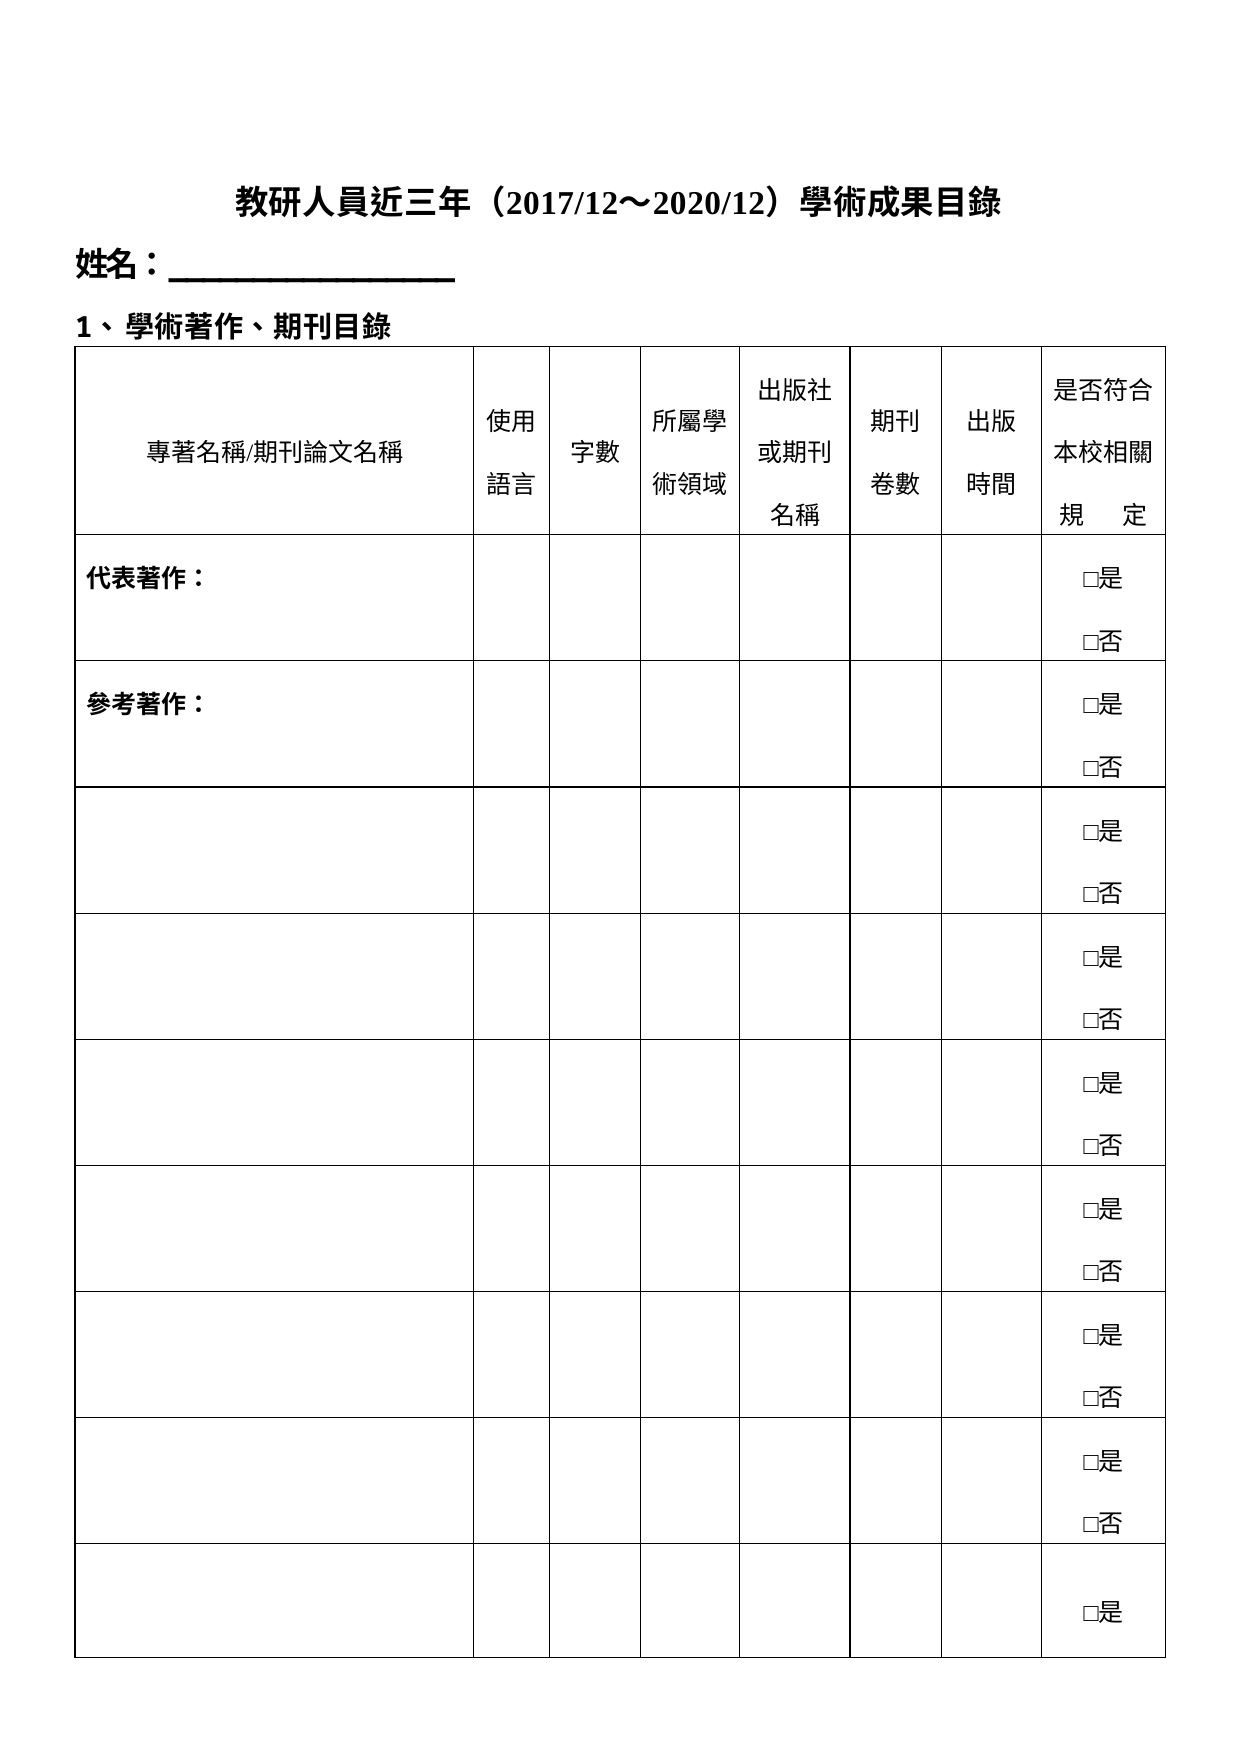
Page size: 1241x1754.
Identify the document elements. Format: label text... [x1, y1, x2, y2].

table_cell [740, 1292, 849, 1417]
table_header 所屬學術領域 [641, 347, 739, 534]
table_cell □是 [1042, 1544, 1165, 1657]
table_cell [474, 1292, 549, 1417]
table_cell [851, 1166, 941, 1291]
table_cell [851, 1418, 941, 1543]
table_cell □是 □否 [1042, 535, 1165, 660]
table_cell □是 □否 [1042, 788, 1165, 912]
table_cell □是 □否 [1042, 1040, 1165, 1164]
table_cell [76, 1544, 473, 1657]
table_cell [740, 914, 849, 1038]
table_cell [942, 1166, 1041, 1291]
table_cell [942, 1040, 1041, 1164]
table_cell [851, 535, 941, 660]
table_cell [550, 661, 640, 786]
table_cell [550, 788, 640, 912]
table_cell [740, 1418, 849, 1543]
table_cell [942, 535, 1041, 660]
table_cell [474, 788, 549, 912]
table_cell [76, 1418, 473, 1543]
table_cell [474, 1040, 549, 1164]
table_cell [641, 1418, 739, 1543]
table_header 出版 時間 [942, 347, 1041, 534]
table_cell [851, 788, 941, 912]
table_cell [76, 914, 473, 1038]
table_cell [942, 1292, 1041, 1417]
table_cell [740, 788, 849, 912]
table_cell [474, 535, 549, 660]
table_cell [641, 788, 739, 912]
text 姓名：_________________ [75, 221, 1165, 283]
table_cell [740, 1166, 849, 1291]
table_cell [641, 661, 739, 786]
table_cell [740, 1544, 849, 1657]
table_cell [76, 788, 473, 912]
table_header 專著名稱/期刊論文名稱 [76, 347, 473, 534]
table_header 是否符合本校相關規 定 [1042, 347, 1165, 534]
table_cell [942, 1418, 1041, 1543]
table_cell [942, 1544, 1041, 1657]
table_cell [641, 1292, 739, 1417]
table_cell [942, 914, 1041, 1038]
table_cell 參考著作： [76, 661, 473, 786]
table_cell [641, 1166, 739, 1291]
table_cell [851, 1040, 941, 1164]
table_cell [474, 914, 549, 1038]
table_cell [474, 661, 549, 786]
table_cell [474, 1166, 549, 1291]
table_cell [550, 914, 640, 1038]
table_cell [550, 1418, 640, 1543]
table_cell [641, 914, 739, 1038]
list 學術著作、期刊目錄 [75, 283, 1165, 346]
table_header 期刊 卷數 [851, 347, 941, 534]
table_cell [550, 1040, 640, 1164]
table_cell [851, 1292, 941, 1417]
table_header 出版社或期刊名稱 [740, 347, 849, 534]
table_cell [76, 1040, 473, 1164]
table_cell [942, 661, 1041, 786]
table_cell □是 □否 [1042, 1166, 1165, 1291]
table_cell [641, 1544, 739, 1657]
table_cell [851, 661, 941, 786]
table_cell [550, 1292, 640, 1417]
table_cell [740, 1040, 849, 1164]
table_cell [851, 914, 941, 1038]
table_header 字數 [550, 347, 640, 534]
table_cell [942, 788, 1041, 912]
table_header 使用語言 [474, 347, 549, 534]
table_cell □是 □否 [1042, 914, 1165, 1038]
table_cell [550, 1544, 640, 1657]
table_cell [641, 1040, 739, 1164]
table_cell [76, 1292, 473, 1417]
table_cell [740, 535, 849, 660]
table_cell [474, 1418, 549, 1543]
text 教研人員近三年（2017/12～2020/12）學術成果目錄 [75, 158, 1165, 221]
table_cell □是 □否 [1042, 1292, 1165, 1417]
table_cell [641, 535, 739, 660]
table_cell 代表著作： [76, 535, 473, 660]
table_cell [851, 1544, 941, 1657]
table_cell [550, 535, 640, 660]
table_cell [550, 1166, 640, 1291]
table_cell □是 □否 [1042, 661, 1165, 786]
table_cell [740, 661, 849, 786]
table_cell □是 □否 [1042, 1418, 1165, 1543]
table_cell [76, 1166, 473, 1291]
table_cell [474, 1544, 549, 1657]
